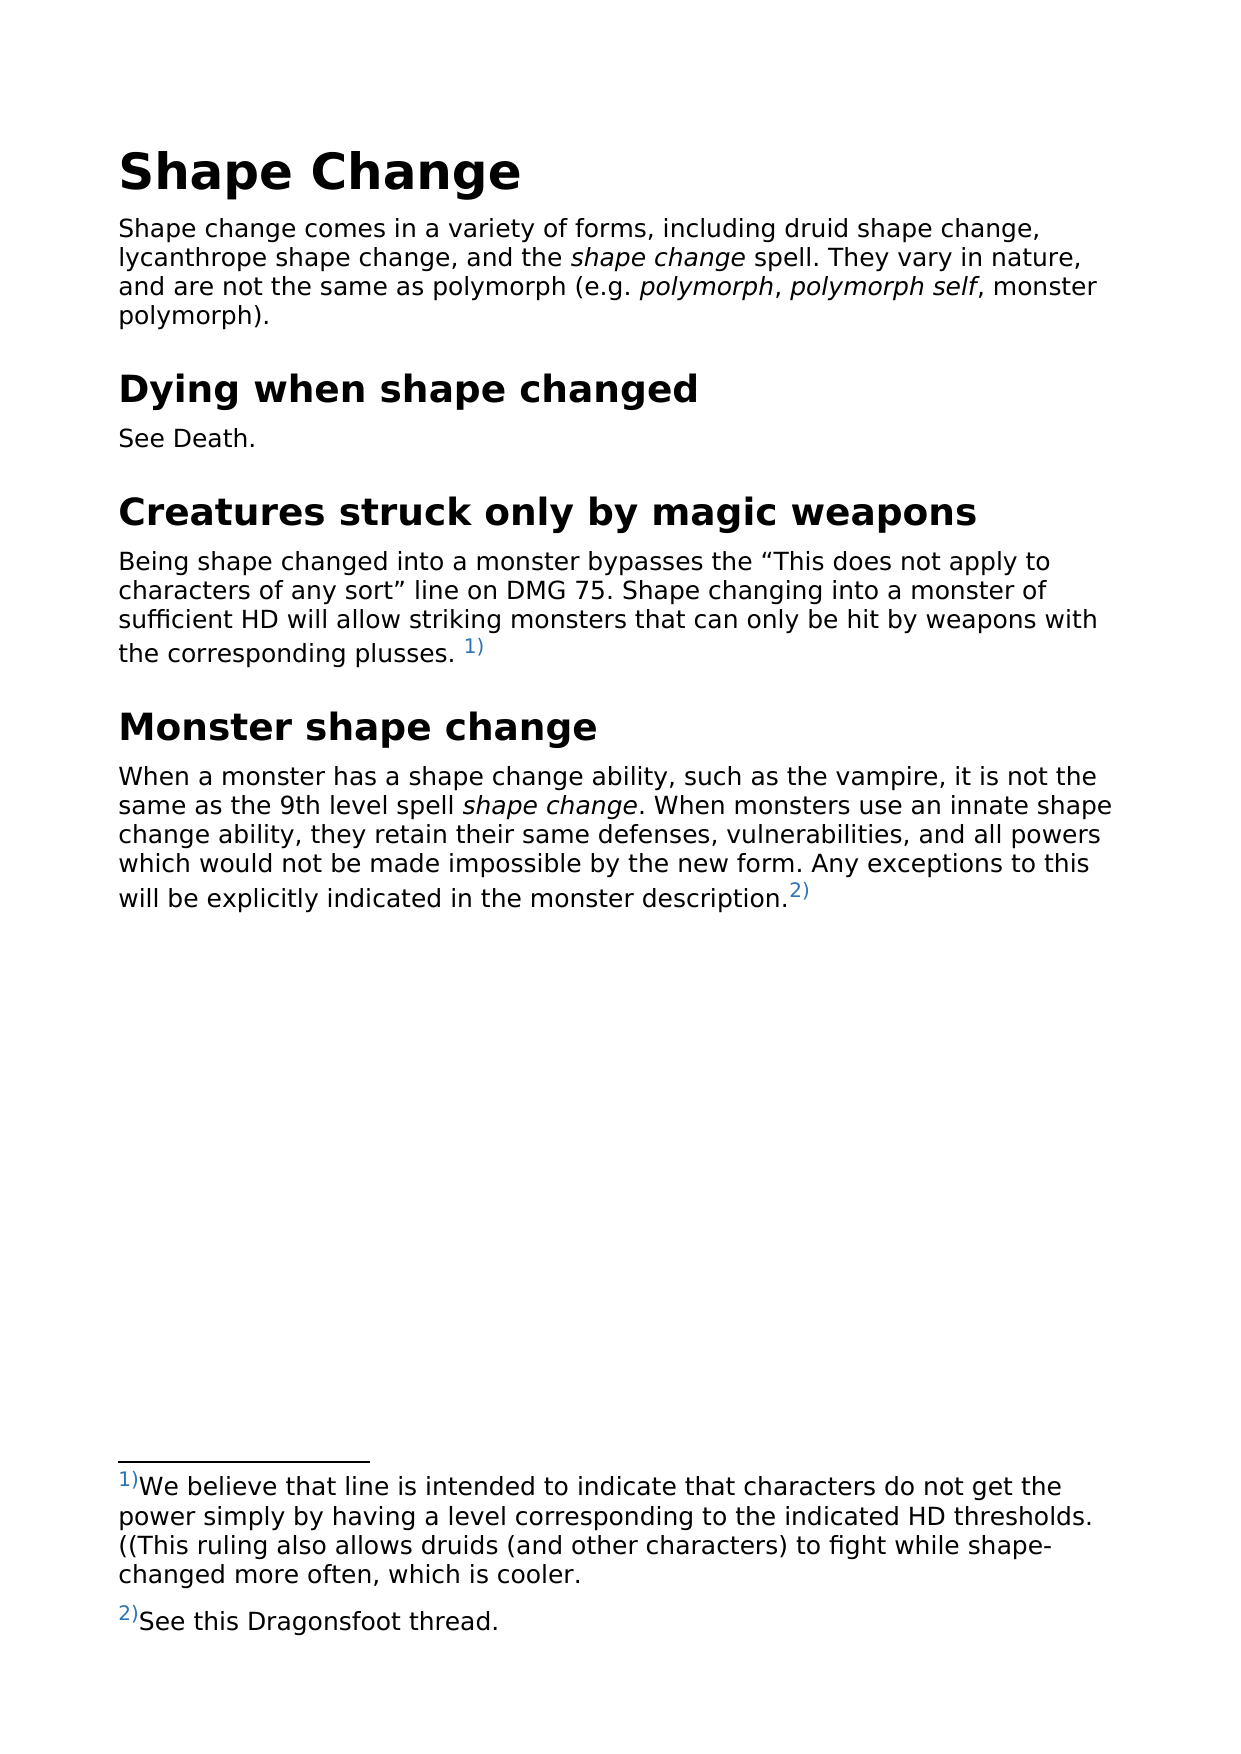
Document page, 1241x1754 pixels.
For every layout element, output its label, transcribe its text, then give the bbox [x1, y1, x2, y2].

text Being shape changed into a monster bypasses the “This does not apply to characters of any sort” line on DMG 75. Shape changing into a monster of sufficient HD will allow striking monsters that can only be hit by weapons with the corresponding plusses. [118, 547, 1122, 668]
subtitle Creatures struck only by magic weapons [118, 491, 1122, 534]
text See this Dragonsfoot thread. [118, 1602, 1122, 1636]
text Shape change comes in a variety of forms, including druid shape change, lycanthrope shape change, and the shape change spell. They vary in nature, and are not the same as polymorph (e.g. polymorph, polymorph self, monster polymorph). [118, 214, 1122, 331]
subtitle Monster shape change [118, 706, 1122, 750]
subtitle Dying when shape changed [118, 368, 1122, 412]
text We believe that line is intended to indicate that characters do not get the power simply by having a level corresponding to the indicated HD thresholds. ((This ruling also allows druids (and other characters) to fight while shape-changed more often, which is cooler. [118, 1468, 1122, 1589]
subtitle Shape Change [118, 143, 1122, 201]
text When a monster has a shape change ability, such as the vampire, it is not the same as the 9th level spell shape change. When monsters use an innate shape change ability, they retain their same defenses, vulnerabilities, and all powers which would not be made impossible by the new form. Any exceptions to this will be explicitly indicated in the monster description. [118, 762, 1122, 913]
text See Death. [118, 424, 1122, 453]
